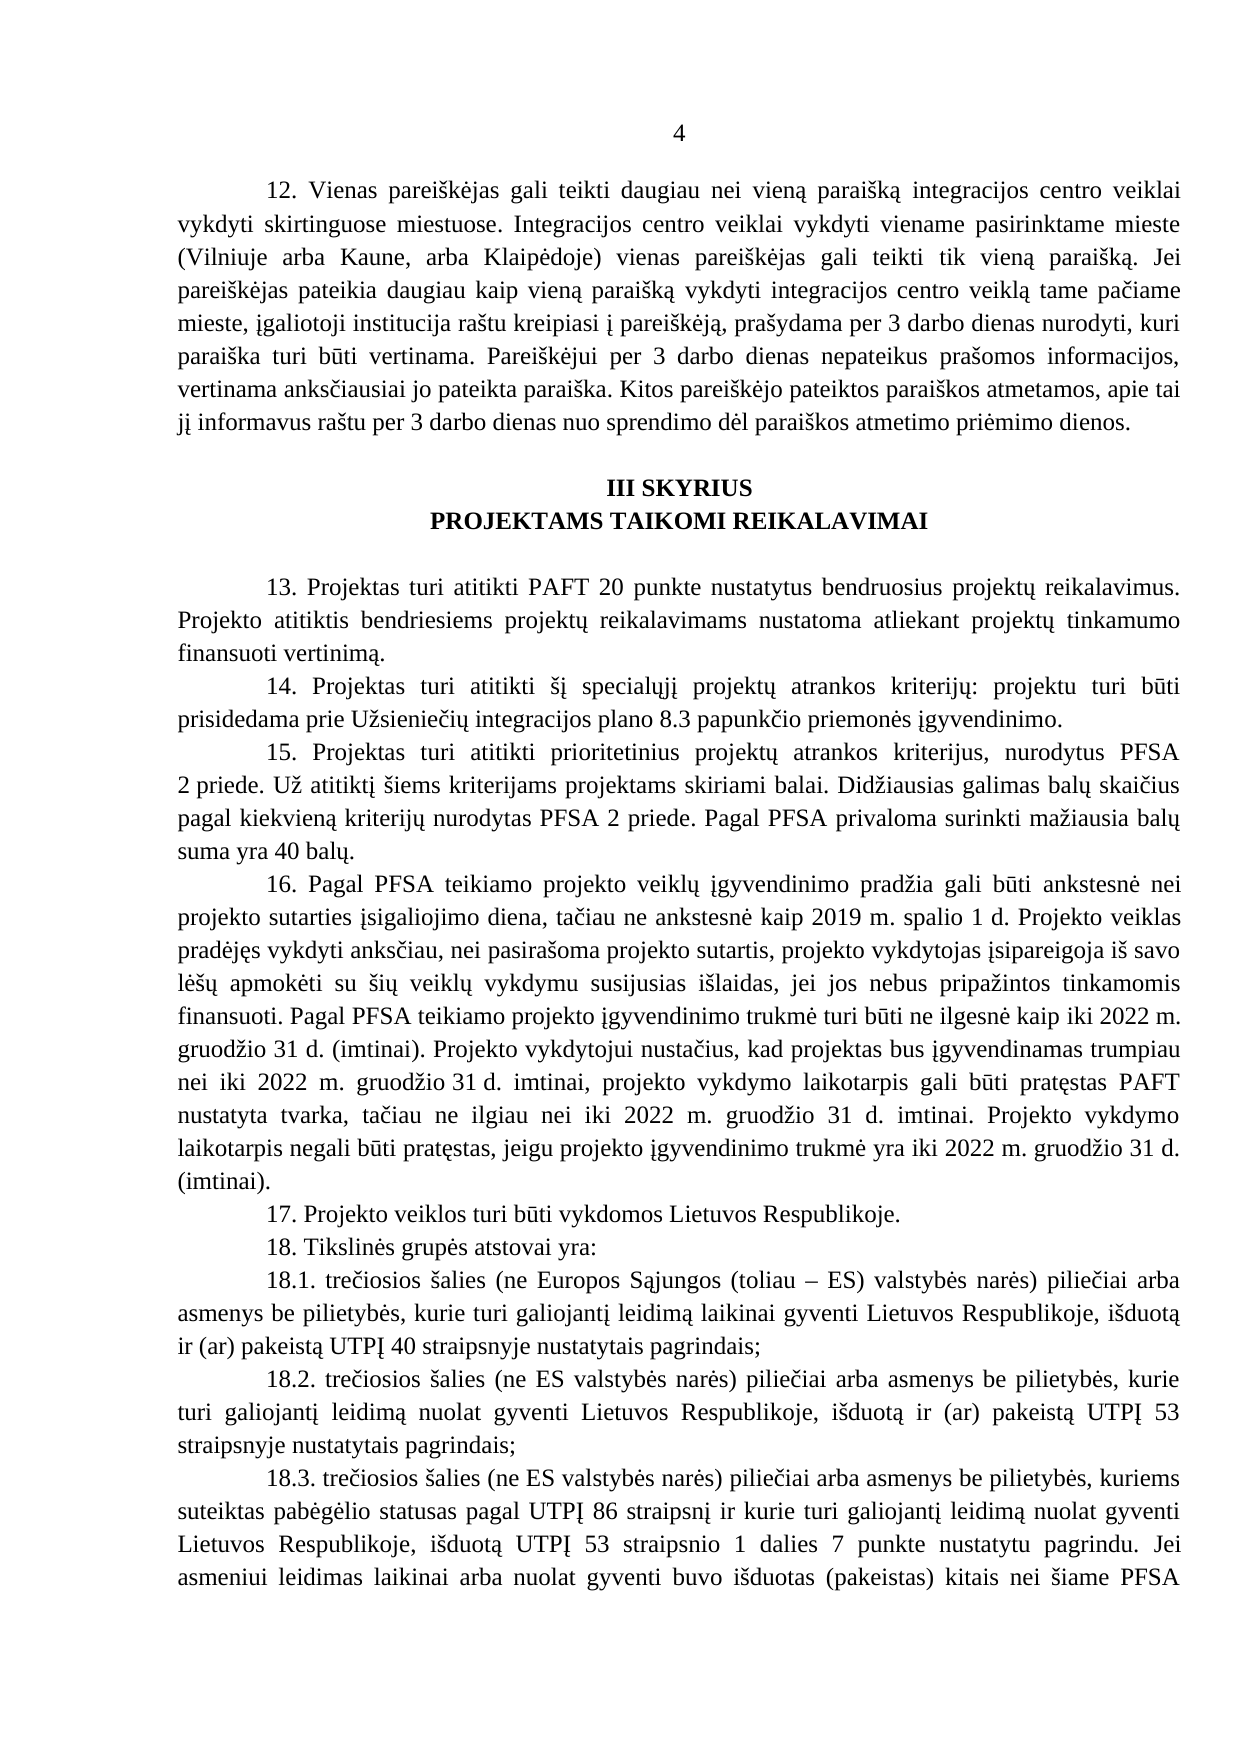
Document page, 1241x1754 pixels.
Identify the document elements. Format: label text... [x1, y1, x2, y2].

text 15. Projektas turi atitikti prioritetinius projektų atrankos kriterijus, nurodytus PFSA 2 priede. Už atitiktį šiems kriterijams projektams skiriami balai. Didžiausias galimas balų skaičius pagal kiekvieną kriterijų nurodytas PFSA 2 priede. Pagal PFSA privaloma surinkti mažiausia balų suma yra 40 balų. [177, 737, 1181, 865]
text 13. Projektas turi atitikti PAFT 20 punkte nustatytus bendruosius projektų reikalavimus. Projekto atitiktis bendriesiems projektų reikalavimams nustatoma atliekant projektų tinkamumo finansuoti vertinimą. [177, 572, 1181, 667]
text 18. Tikslinės grupės atstovai yra: [177, 1232, 1181, 1261]
text PROJEKTAMS TAIKOMI REIKALAVIMAI [177, 506, 1181, 534]
text 18.1. trečiosios šalies (ne Europos Sąjungos (toliau – ES) valstybės narės) piliečiai arba asmenys be pilietybės, kurie turi galiojantį leidimą laikinai gyventi Lietuvos Respublikoje, išduotą ir (ar) pakeistą UTPĮ 40 straipsnyje nustatytais pagrindais; [177, 1265, 1181, 1360]
text 16. Pagal PFSA teikiamo projekto veiklų įgyvendinimo pradžia gali būti ankstesnė nei projekto sutarties įsigaliojimo diena, tačiau ne ankstesnė kaip 2019 m. spalio 1 d. Projekto veiklas pradėjęs vykdyti anksčiau, nei pasirašoma projekto sutartis, projekto vykdytojas įsipareigoja iš savo lėšų apmokėti su šių veiklų vykdymu susijusias išlaidas, jei jos nebus pripažintos tinkamomis finansuoti. Pagal PFSA teikiamo projekto įgyvendinimo trukmė turi būti ne ilgesnė kaip iki 2022 m. gruodžio 31 d. (imtinai). Projekto vykdytojui nustačius, kad projektas bus įgyvendinamas trumpiau nei iki 2022 m. gruodžio 31 d. imtinai, projekto vykdymo laikotarpis gali būti pratęstas PAFT nustatyta tvarka, tačiau ne ilgiau nei iki 2022 m. gruodžio 31 d. imtinai. Projekto vykdymo laikotarpis negali būti pratęstas, jeigu projekto įgyvendinimo trukmė yra iki 2022 m. gruodžio 31 d. (imtinai). [177, 869, 1181, 1195]
text 17. Projekto veiklos turi būti vykdomos Lietuvos Respublikoje. [177, 1199, 1181, 1228]
text 18.3. trečiosios šalies (ne ES valstybės narės) piliečiai arba asmenys be pilietybės, kuriems suteiktas pabėgėlio statusas pagal UTPĮ 86 straipsnį ir kurie turi galiojantį leidimą nuolat gyventi Lietuvos Respublikoje, išduotą UTPĮ 53 straipsnio 1 dalies 7 punkte nustatytu pagrindu. Jei asmeniui leidimas laikinai arba nuolat gyventi buvo išduotas (pakeistas) kitais nei šiame PFSA [177, 1463, 1181, 1591]
text 12. Vienas pareiškėjas gali teikti daugiau nei vieną paraišką integracijos centro veiklai vykdyti skirtinguose miestuose. Integracijos centro veiklai vykdyti viename pasirinktame mieste (Vilniuje arba Kaune, arba Klaipėdoje) vienas pareiškėjas gali teikti tik vieną paraišką. Jei pareiškėjas pateikia daugiau kaip vieną paraišką vykdyti integracijos centro veiklą tame pačiame mieste, įgaliotoji institucija raštu kreipiasi į pareiškėją, prašydama per 3 darbo dienas nurodyti, kuri paraiška turi būti vertinama. Pareiškėjui per 3 darbo dienas nepateikus prašomos informacijos, vertinama anksčiausiai jo pateikta paraiška. Kitos pareiškėjo pateiktos paraiškos atmetamos, apie tai jį informavus raštu per 3 darbo dienas nuo sprendimo dėl paraiškos atmetimo priėmimo dienos. [177, 176, 1181, 436]
text 14. Projektas turi atitikti šį specialųjį projektų atrankos kriterijų: projektu turi būti prisidedama prie Užsieniečių integracijos plano 8.3 papunkčio priemonės įgyvendinimo. [177, 671, 1181, 733]
text 18.2. trečiosios šalies (ne ES valstybės narės) piliečiai arba asmenys be pilietybės, kurie turi galiojantį leidimą nuolat gyventi Lietuvos Respublikoje, išduotą ir (ar) pakeistą UTPĮ 53 straipsnyje nustatytais pagrindais; [177, 1364, 1181, 1459]
text III SKYRIUS [177, 473, 1181, 502]
